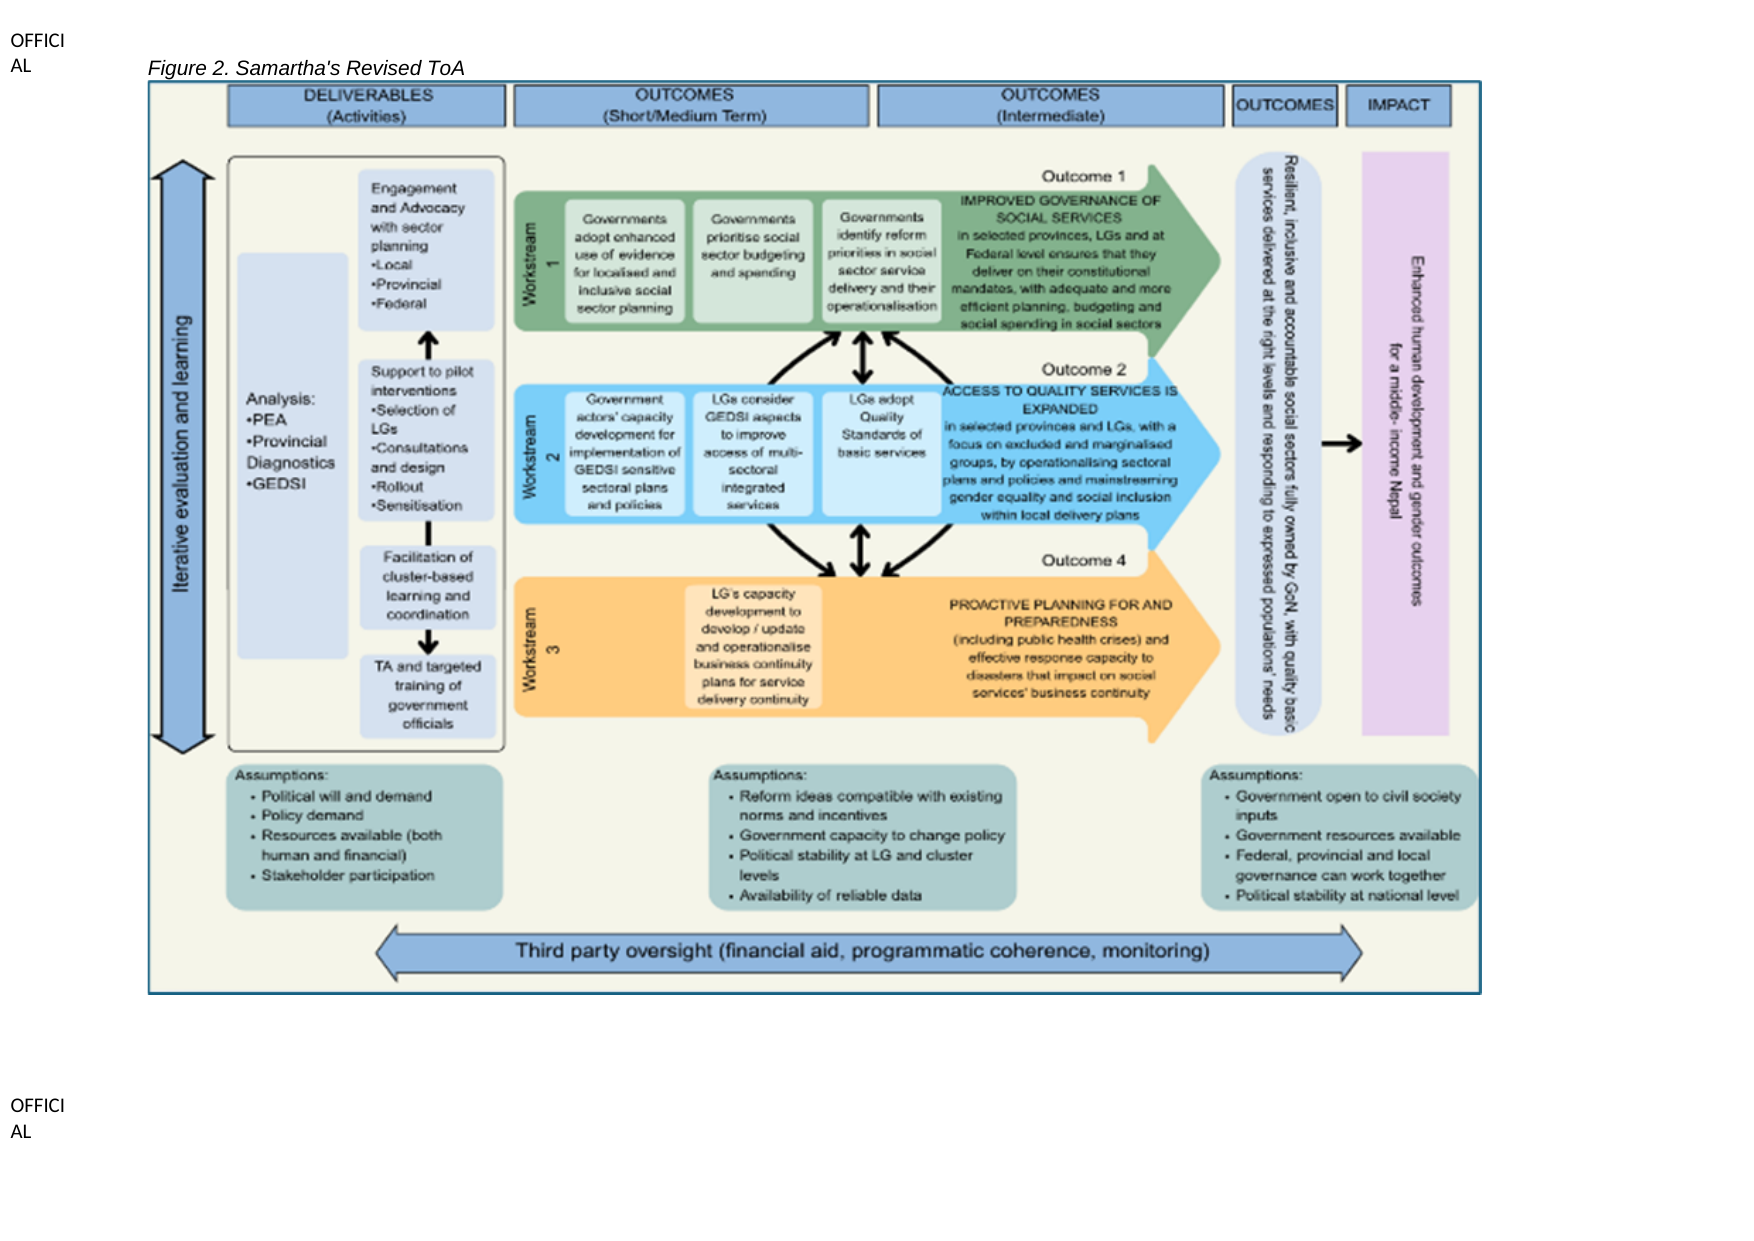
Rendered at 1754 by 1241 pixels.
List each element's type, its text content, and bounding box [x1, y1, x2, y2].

text Figure 2. Samartha's Revised ToA [148, 56, 1680, 80]
